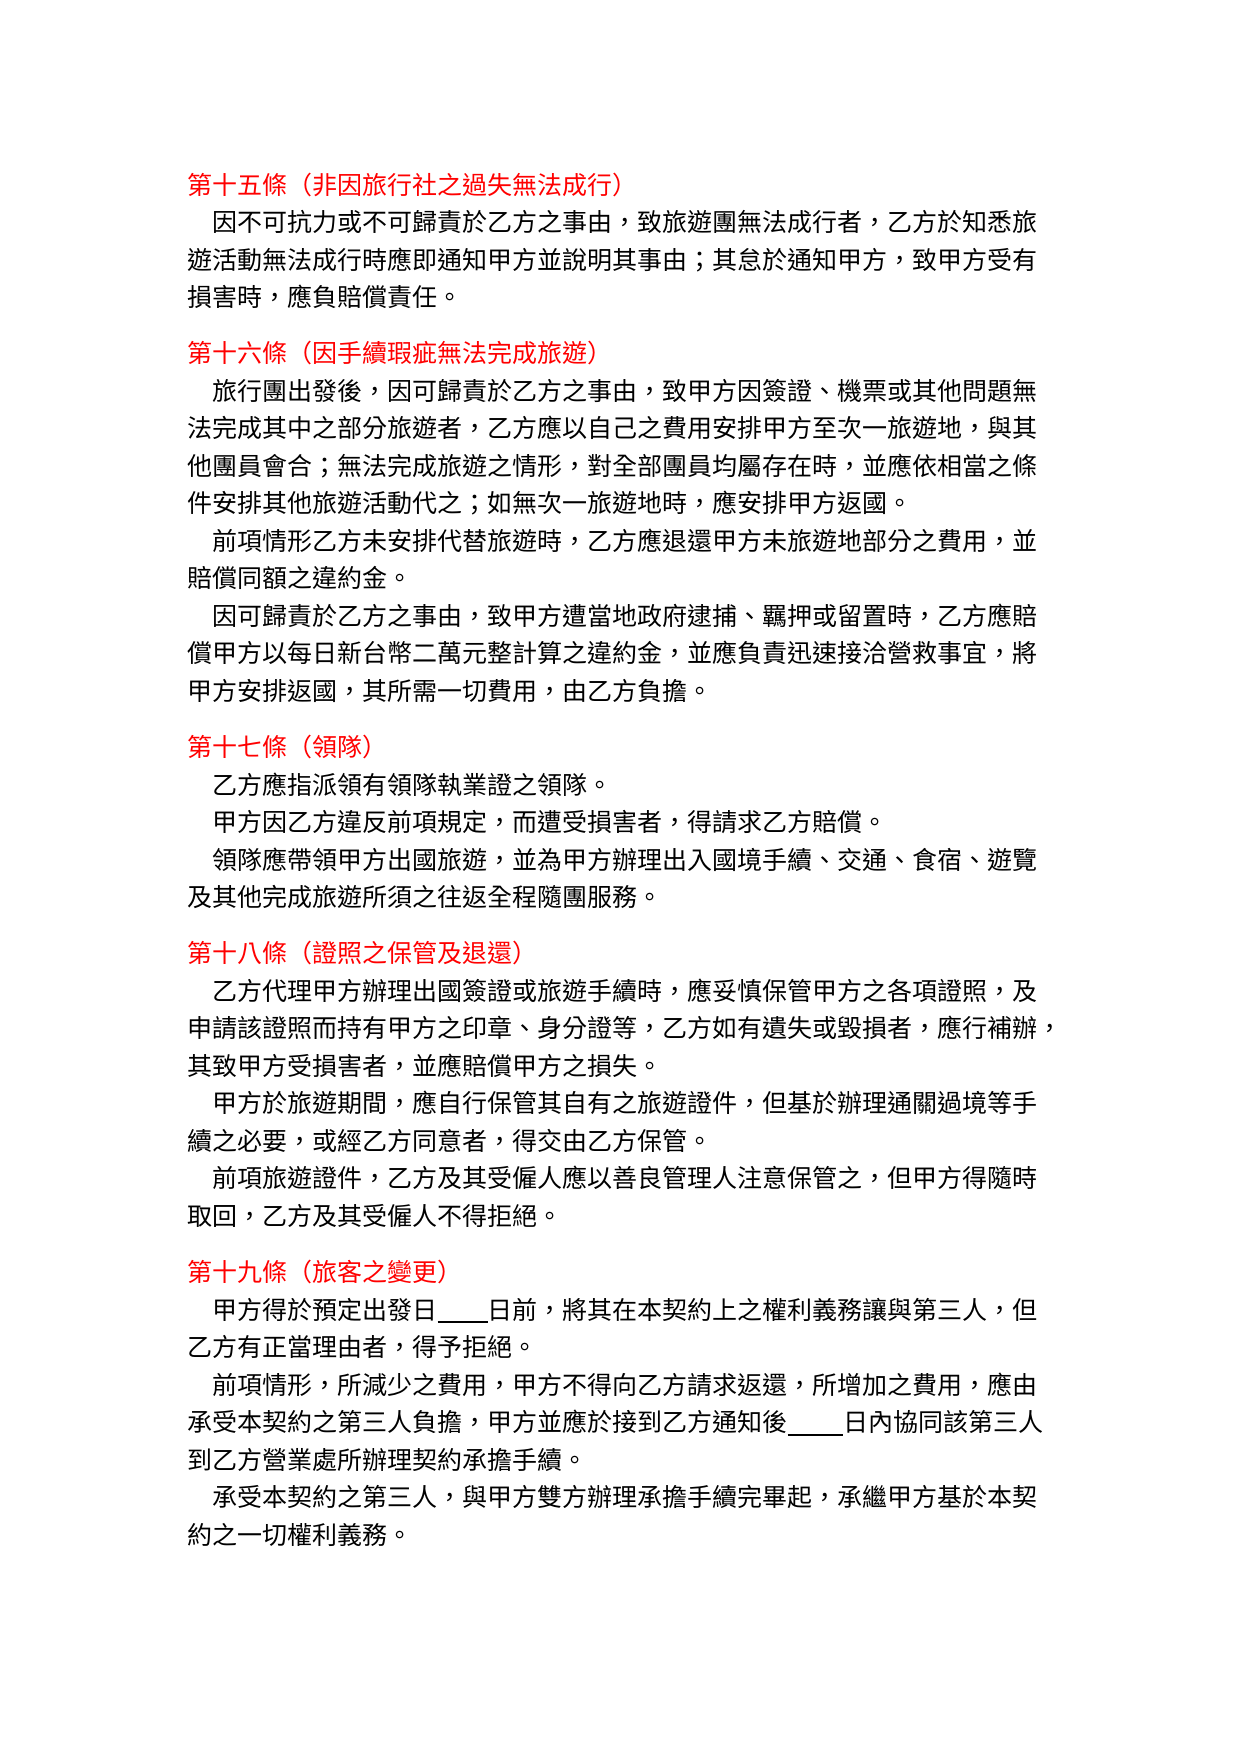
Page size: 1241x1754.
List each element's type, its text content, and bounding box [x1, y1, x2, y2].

text 因不可抗力或不可歸責於乙方之事由，致旅遊團無法成行者，乙方於知悉旅遊活動無法成行時應即通知甲方並說明其事由；其怠於通知甲方，致甲方受有損害時，應負賠償責任。 [187, 202, 1053, 314]
text 乙方應指派領有領隊執業證之領隊。 [187, 764, 1053, 802]
text 甲方因乙方違反前項規定，而遭受損害者，得請求乙方賠償。 [187, 802, 1053, 839]
text 第十五條（非因旅行社之過失無法成行） [187, 164, 1053, 202]
text 乙方代理甲方辦理出國簽證或旅遊手續時，應妥慎保管甲方之各項證照，及申請該證照而持有甲方之印章、身分證等，乙方如有遺失或毀損者，應行補辦，其致甲方受損害者，並應賠償甲方之損失。 [187, 971, 1053, 1083]
text 前項情形，所減少之費用，甲方不得向乙方請求返還，所增加之費用，應由承受本契約之第三人負擔，甲方並應於接到乙方通知後 日內協同該第三人到乙方營業處所辦理契約承擔手續。 [187, 1364, 1053, 1477]
text 第十九條（旅客之變更） [187, 1252, 1053, 1289]
text 領隊應帶領甲方出國旅遊，並為甲方辦理出入國境手續、交通、食宿、遊覽及其他完成旅遊所須之往返全程隨團服務。 [187, 839, 1053, 914]
text 承受本契約之第三人，與甲方雙方辦理承擔手續完畢起，承繼甲方基於本契約之一切權利義務。 [187, 1477, 1053, 1552]
text 第十八條（證照之保管及退還） [187, 933, 1053, 971]
text 甲方得於預定出發日 日前，將其在本契約上之權利義務讓與第三人，但乙方有正當理由者，得予拒絕。 [187, 1289, 1053, 1364]
text 前項情形乙方未安排代替旅遊時，乙方應退還甲方未旅遊地部分之費用，並賠償同額之違約金。 [187, 521, 1053, 596]
text 因可歸責於乙方之事由，致甲方遭當地政府逮捕、羈押或留置時，乙方應賠償甲方以每日新台幣二萬元整計算之違約金，並應負責迅速接洽營救事宜，將甲方安排返國，其所需一切費用，由乙方負擔。 [187, 596, 1053, 708]
text 第十七條（領隊） [187, 727, 1053, 764]
text 旅行團出發後，因可歸責於乙方之事由，致甲方因簽證、機票或其他問題無法完成其中之部分旅遊者，乙方應以自己之費用安排甲方至次一旅遊地，與其他團員會合；無法完成旅遊之情形，對全部團員均屬存在時，並應依相當之條件安排其他旅遊活動代之；如無次一旅遊地時，應安排甲方返國。 [187, 371, 1053, 521]
text 甲方於旅遊期間，應自行保管其自有之旅遊證件，但基於辦理通關過境等手續之必要，或經乙方同意者，得交由乙方保管。 [187, 1083, 1053, 1158]
text 前項旅遊證件，乙方及其受僱人應以善良管理人注意保管之，但甲方得隨時取回，乙方及其受僱人不得拒絕。 [187, 1158, 1053, 1233]
text 第十六條（因手續瑕疵無法完成旅遊） [187, 333, 1053, 371]
